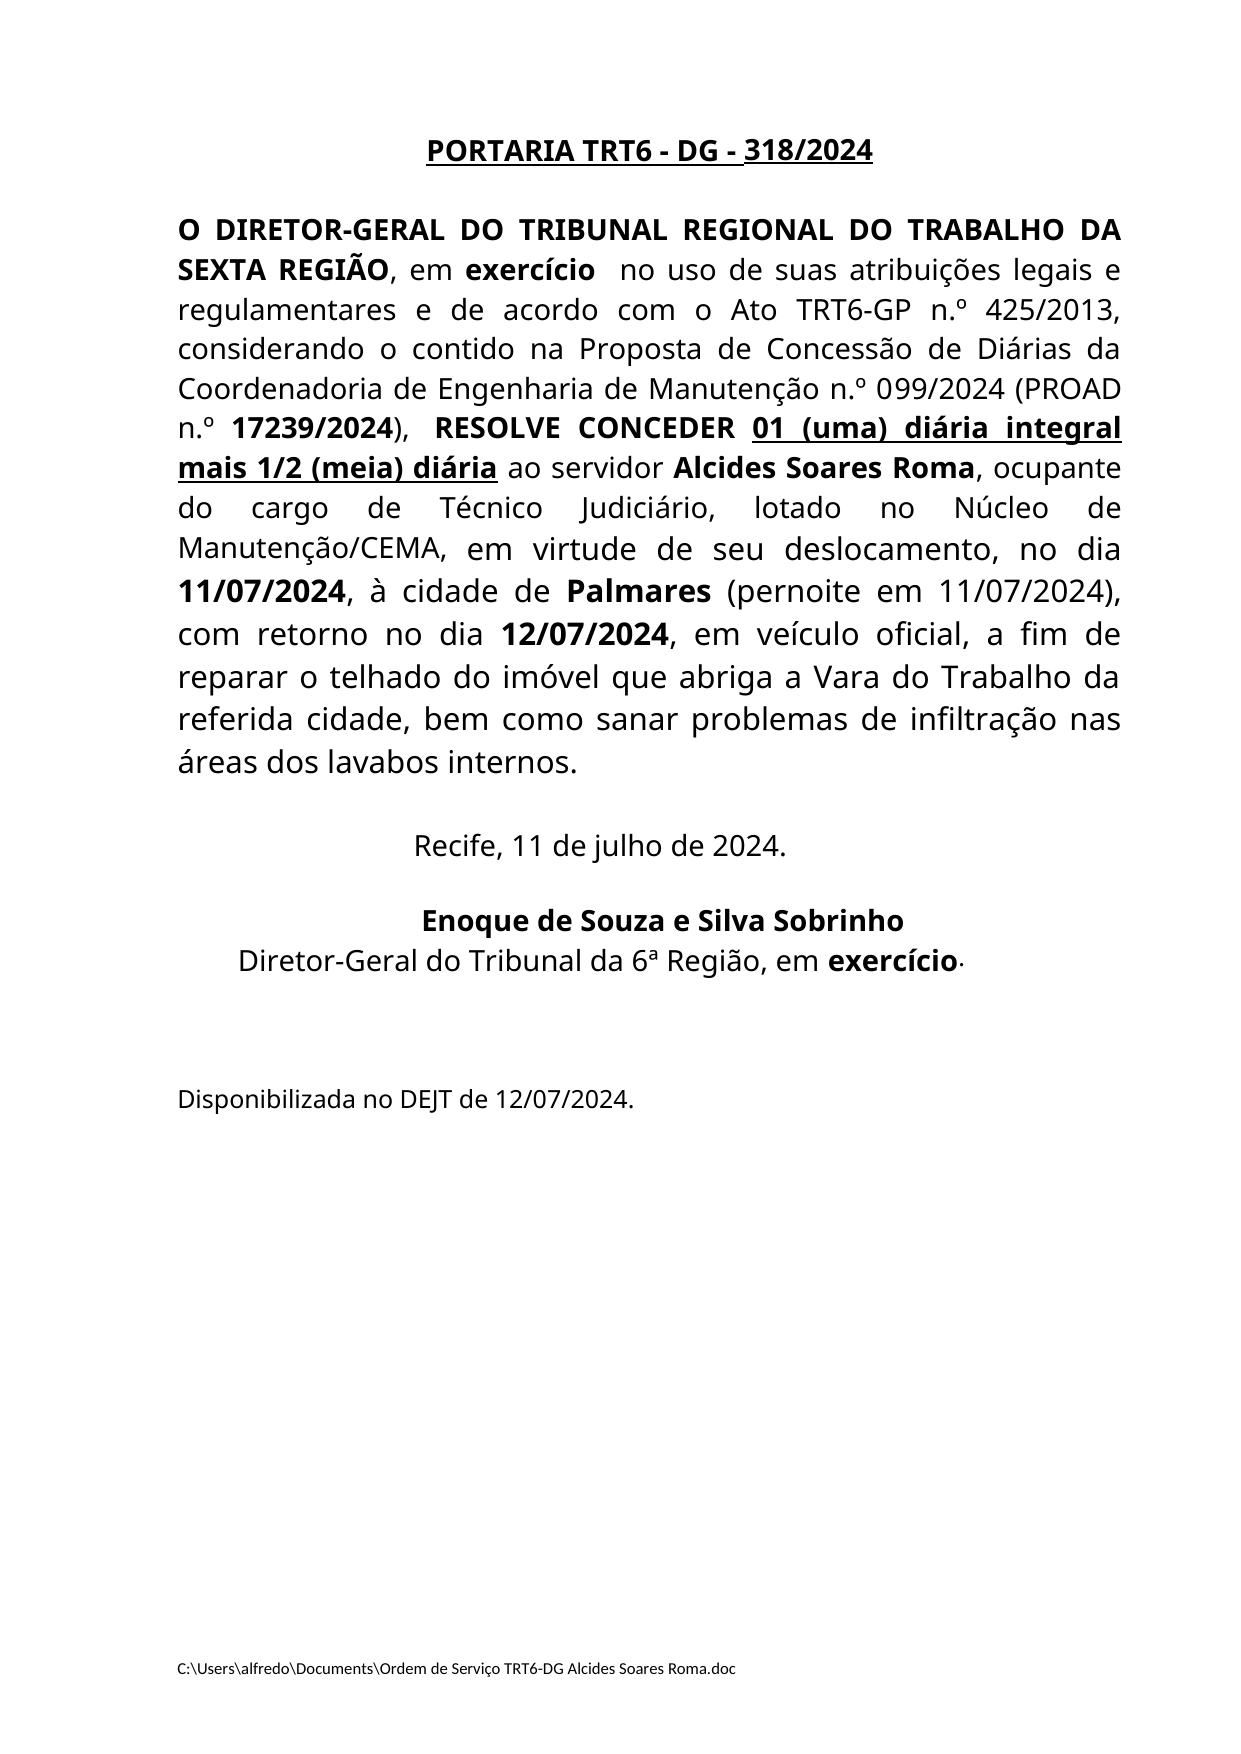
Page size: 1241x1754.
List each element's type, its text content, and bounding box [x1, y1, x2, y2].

subtitle O DIRETOR-GERAL DO TRIBUNAL REGIONAL DO TRABALHO DA SEXTA REGIÃO, em exercício no uso de suas atribuições legais e regulamentares e de acordo com o Ato TRT6-GP n.º 425/2013, considerando o contido na Proposta de Concessão de Diárias da Coordenadoria de Engenharia de Manutenção n.º 099/2024 (PROAD n.º 17239/2024), RESOLVE CONCEDER 01 (uma) diária integral mais 1/2 (meia) diária ao servidor Alcides Soares Roma, ocupante do cargo de Técnico Judiciário, lotado no Núcleo de Manutenção/CEMA, em virtude de seu deslocamento, no dia 11/07/2024, à cidade de Palmares (pernoite em 11/07/2024), com retorno no dia 12/07/2024, em veículo oficial, a fim de reparar o telhado do imóvel que abriga a Vara do Trabalho da referida cidade, bem como sanar problemas de infiltração nas áreas dos lavabos internos. [177, 209, 1122, 782]
subtitle Diretor-Geral do Tribunal da 6ª Região, em exercício. [177, 940, 1122, 980]
subtitle Recife, 11 de julho de 2024. [177, 825, 1122, 865]
subtitle PORTARIA TRT6 - DG - 318/2024 [177, 129, 1122, 170]
subtitle Enoque de Souza e Silva Sobrinho [177, 900, 1122, 940]
subtitle Disponibilizada no DEJT de 12/07/2024. [177, 1082, 1122, 1116]
